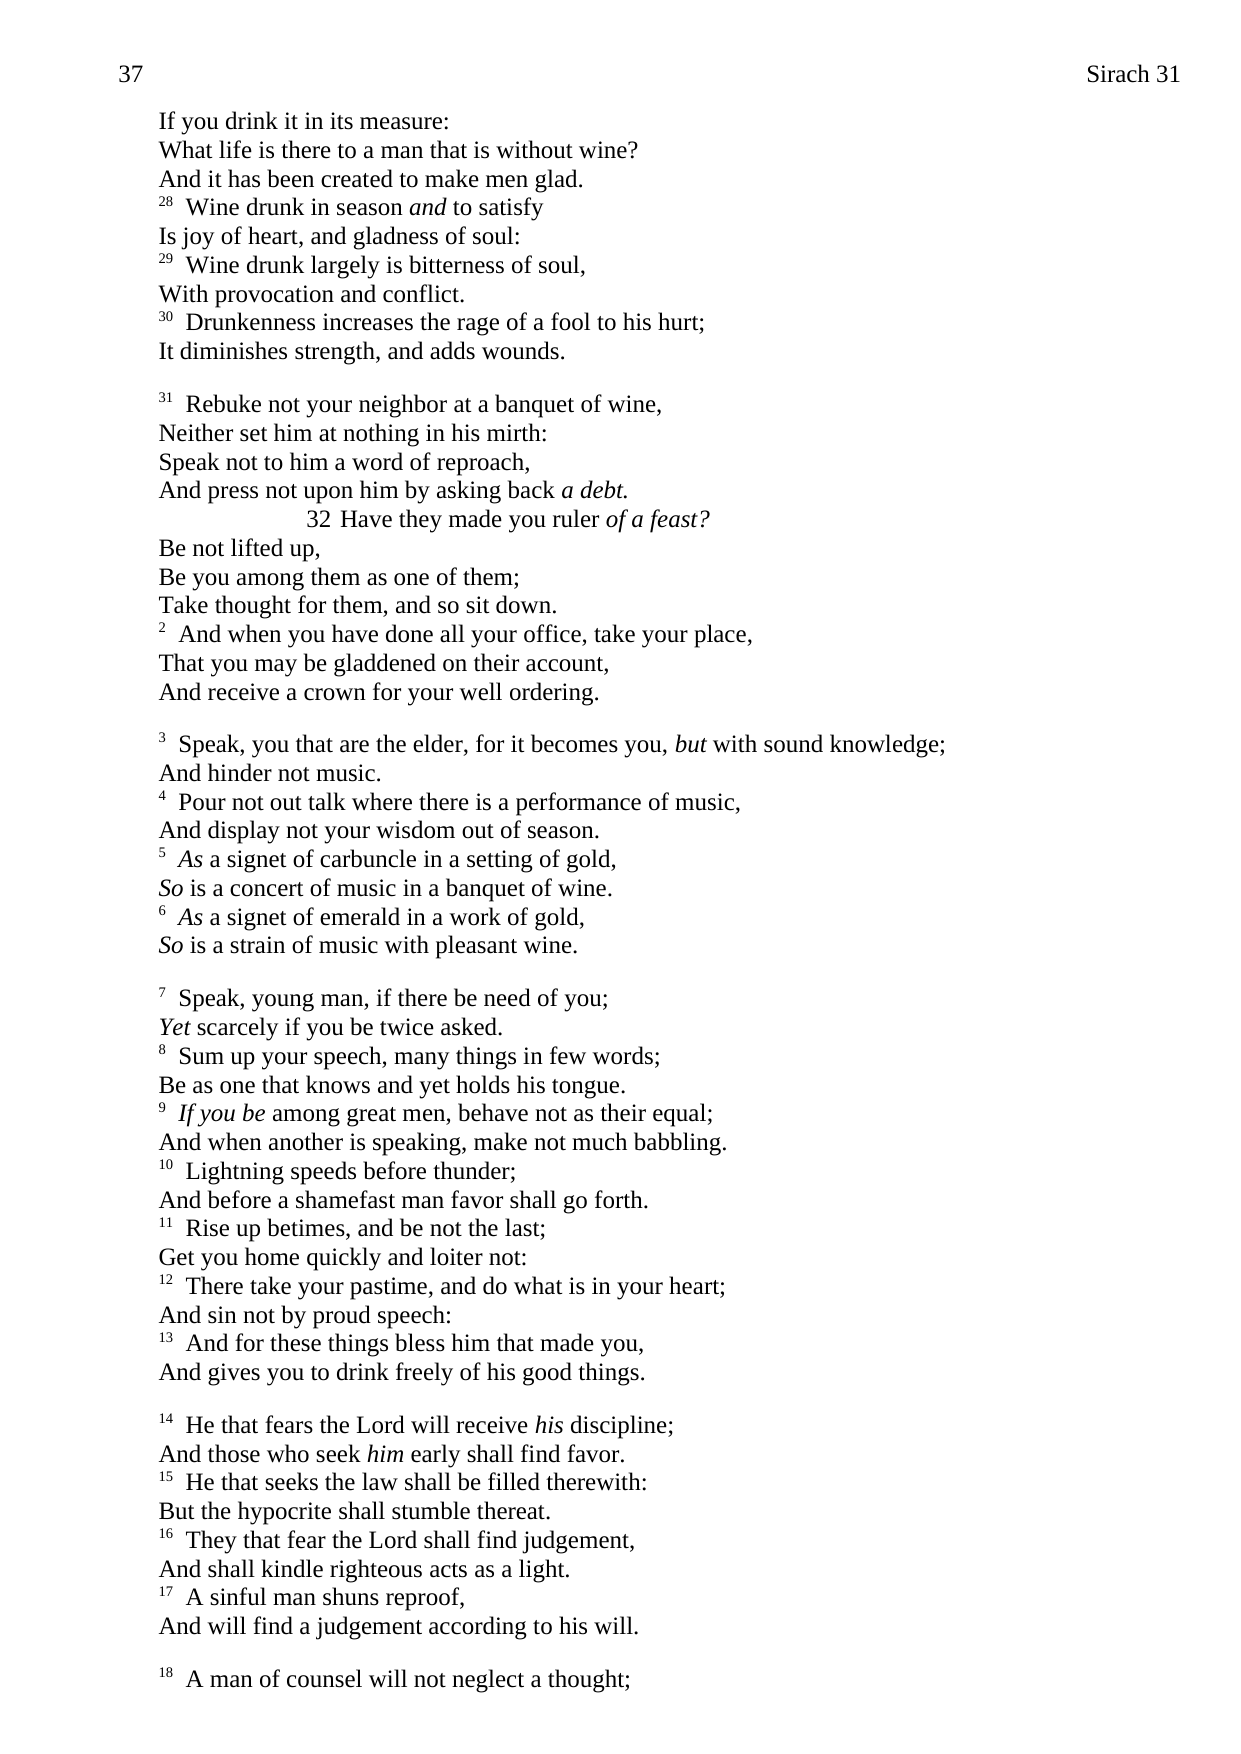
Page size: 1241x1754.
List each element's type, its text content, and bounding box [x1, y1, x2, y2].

text Be you among them as one of them; [158, 562, 1181, 590]
text Be not lifted up, [158, 533, 1181, 562]
text 28 Wine drunk in season and to satisfy [158, 192, 1181, 221]
text Yet scarcely if you be twice asked. [158, 1012, 1181, 1041]
text And receive a crown for your well ordering. [158, 677, 1181, 705]
text 4 Pour not out talk where there is a performance of music, [158, 787, 1181, 816]
text 7 Speak, young man, if there be need of you; [158, 983, 1181, 1012]
text 15 He that seeks the law shall be filled therewith: [158, 1467, 1181, 1496]
text 18 A man of counsel will not neglect a thought; [158, 1664, 1181, 1693]
text Is joy of heart, and gladness of soul: [158, 221, 1181, 250]
text 8 Sum up your speech, many things in few words; [158, 1041, 1181, 1070]
text And when another is speaking, make not much babbling. [158, 1127, 1181, 1156]
text What life is there to a man that is without wine? [158, 135, 1181, 164]
text And will find a judgement according to his will. [158, 1611, 1181, 1640]
text Get you home quickly and loiter not: [158, 1242, 1181, 1271]
text 30 Drunkenness increases the rage of a fool to his hurt; [158, 307, 1181, 336]
text 32Have they made you ruler of a feast? [306, 504, 1181, 533]
text 5 As a signet of carbuncle in a setting of gold, [158, 844, 1181, 873]
text 13 And for these things bless him that made you, [158, 1328, 1181, 1357]
text Be as one that knows and yet holds his tongue. [158, 1070, 1181, 1098]
text 16 They that fear the Lord shall find judgement, [158, 1525, 1181, 1554]
text And sin not by proud speech: [158, 1300, 1181, 1328]
text 29 Wine drunk largely is bitterness of soul, [158, 250, 1181, 279]
text Take thought for them, and so sit down. [158, 590, 1181, 619]
text With provocation and conflict. [158, 279, 1181, 307]
text So is a strain of music with pleasant wine. [158, 931, 1181, 959]
text And those who seek him early shall find favor. [158, 1439, 1181, 1467]
text And hinder not music. [158, 758, 1181, 787]
text And display not your wisdom out of season. [158, 816, 1181, 844]
text And it has been created to make men glad. [158, 164, 1181, 192]
text 9 If you be among great men, behave not as their equal; [158, 1098, 1181, 1127]
text And before a shamefast man favor shall go forth. [158, 1185, 1181, 1213]
text 11 Rise up betimes, and be not the last; [158, 1213, 1181, 1242]
text But the hypocrite shall stumble thereat. [158, 1496, 1181, 1525]
text Speak not to him a word of reproach, [158, 447, 1181, 475]
text 17 A sinful man shuns reproof, [158, 1582, 1181, 1611]
text Neither set him at nothing in his mirth: [158, 418, 1181, 447]
text And press not upon him by asking back a debt. [158, 475, 1181, 504]
text 14 He that fears the Lord will receive his discipline; [158, 1410, 1181, 1439]
text 6 As a signet of emerald in a work of gold, [158, 902, 1181, 931]
text 3 Speak, you that are the elder, for it becomes you, but with sound knowledge; [158, 729, 1181, 758]
text And shall kindle righteous acts as a light. [158, 1554, 1181, 1582]
text If you drink it in its measure: [158, 106, 1181, 135]
text 10 Lightning speeds before thunder; [158, 1156, 1181, 1185]
text And gives you to drink freely of his good things. [158, 1357, 1181, 1386]
text 2 And when you have done all your office, take your place, [158, 619, 1181, 648]
text 12 There take your pastime, and do what is in your heart; [158, 1271, 1181, 1300]
text 31 Rebuke not your neighbor at a banquet of wine, [158, 389, 1181, 418]
text So is a concert of music in a banquet of wine. [158, 873, 1181, 902]
text It diminishes strength, and adds wounds. [158, 336, 1181, 365]
text That you may be gladdened on their account, [158, 648, 1181, 677]
